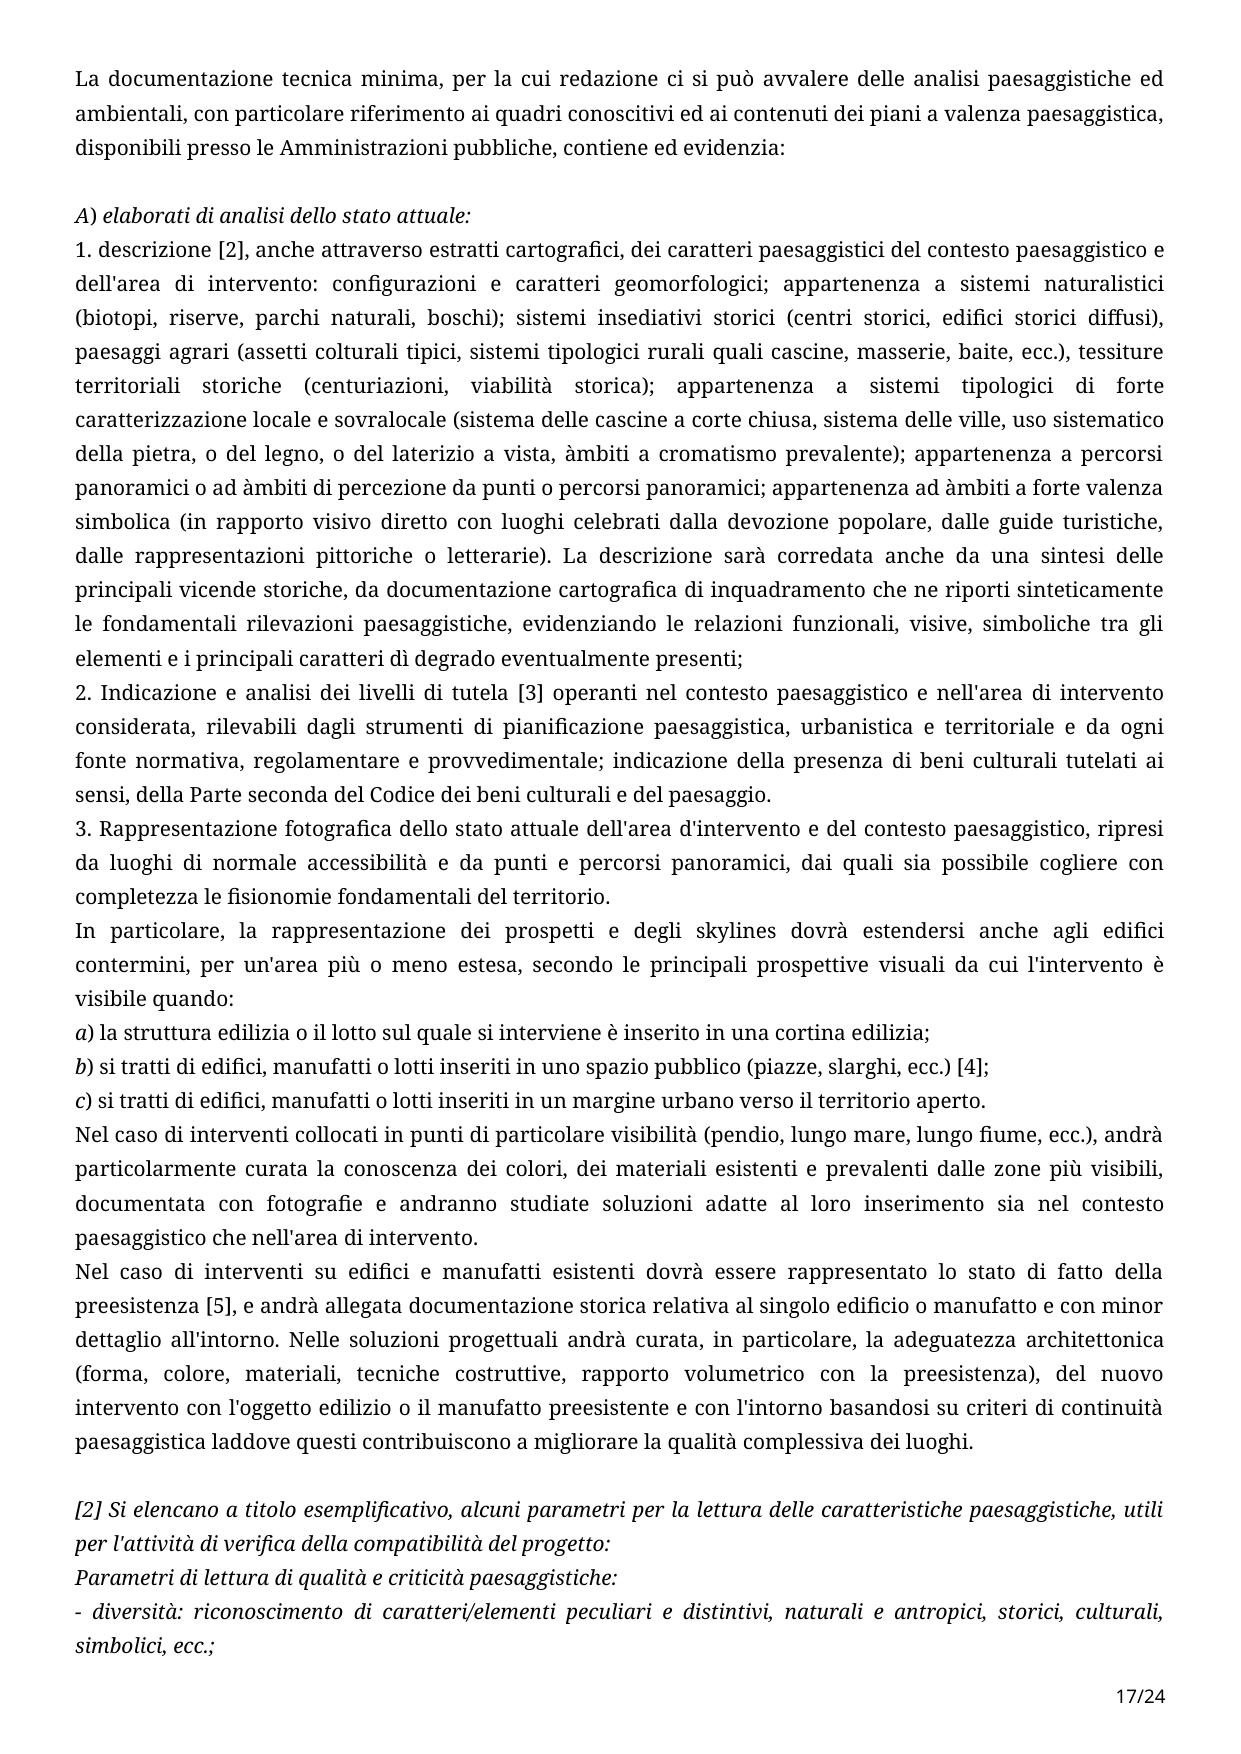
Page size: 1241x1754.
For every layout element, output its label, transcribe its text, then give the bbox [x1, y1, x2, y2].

text c) si tratti di edifici, manufatti o lotti inseriti in un margine urbano verso il territorio aperto. [75, 1086, 1165, 1115]
text [2] Si elencano a titolo esemplificativo, alcuni parametri per la lettura delle caratteristiche paesaggistiche, utili per l'attività di verifica della compatibilità del progetto: [75, 1495, 1165, 1558]
text Nel caso di interventi collocati in punti di particolare visibilità (pendio, lungo mare, lungo fiume, ecc.), andrà particolarmente curata la conoscenza dei colori, dei materiali esistenti e prevalenti dalle zone più visibili, documentata con fotografie e andranno studiate soluzioni adatte al loro inserimento sia nel contesto paesaggistico che nell'area di intervento. [75, 1121, 1165, 1251]
text Parametri di lettura di qualità e criticità paesaggistiche: [75, 1563, 1165, 1592]
text 2. Indicazione e analisi dei livelli di tutela [3] operanti nel contesto paesaggistico e nell'area di intervento considerata, rilevabili dagli strumenti di pianificazione paesaggistica, urbanistica e territoriale e da ogni fonte normativa, regolamentare e provvedimentale; indicazione della presenza di beni culturali tutelati ai sensi, della Parte seconda del Codice dei beni culturali e del paesaggio. [75, 678, 1165, 808]
text A) elaborati di analisi dello stato attuale: [75, 201, 1165, 229]
text In particolare, la rappresentazione dei prospetti e degli skylines dovrà estendersi anche agli edifici contermini, per un'area più o meno estesa, secondo le principali prospettive visuali da cui l'intervento è visibile quando: [75, 916, 1165, 1013]
text 1. descrizione [2], anche attraverso estratti cartografici, dei caratteri paesaggistici del contesto paesaggistico e dell'area di intervento: configurazioni e caratteri geomorfologici; appartenenza a sistemi naturalistici (biotopi, riserve, parchi naturali, boschi); sistemi insediativi storici (centri storici, edifici storici diffusi), paesaggi agrari (assetti colturali tipici, sistemi tipologici rurali quali cascine, masserie, baite, ecc.), tessiture territoriali storiche (centuriazioni, viabilità storica); appartenenza a sistemi tipologici di forte caratterizzazione locale e sovralocale (sistema delle cascine a corte chiusa, sistema delle ville, uso sistematico della pietra, o del legno, o del laterizio a vista, àmbiti a cromatismo prevalente); appartenenza a percorsi panoramici o ad àmbiti di percezione da punti o percorsi panoramici; appartenenza ad àmbiti a forte valenza simbolica (in rapporto visivo diretto con luoghi celebrati dalla devozione popolare, dalle guide turistiche, dalle rappresentazioni pittoriche o letterarie). La descrizione sarà corredata anche da una sintesi delle principali vicende storiche, da documentazione cartografica di inquadramento che ne riporti sinteticamente le fondamentali rilevazioni paesaggistiche, evidenziando le relazioni funzionali, visive, simboliche tra gli elementi e i principali caratteri dì degrado eventualmente presenti; [75, 235, 1165, 672]
text b) si tratti di edifici, manufatti o lotti inseriti in uno spazio pubblico (piazze, slarghi, ecc.) [4]; [75, 1052, 1165, 1081]
text Nel caso di interventi su edifici e manufatti esistenti dovrà essere rappresentato lo stato di fatto della preesistenza [5], e andrà allegata documentazione storica relativa al singolo edificio o manufatto e con minor dettaglio all'intorno. Nelle soluzioni progettuali andrà curata, in particolare, la adeguatezza architettonica (forma, colore, materiali, tecniche costruttive, rapporto volumetrico con la preesistenza), del nuovo intervento con l'oggetto edilizio o il manufatto preesistente e con l'intorno basandosi su criteri di continuità paesaggistica laddove questi contribuiscono a migliorare la qualità complessiva dei luoghi. [75, 1257, 1165, 1456]
text La documentazione tecnica minima, per la cui redazione ci si può avvalere delle analisi paesaggistiche ed ambientali, con particolare riferimento ai quadri conoscitivi ed ai contenuti dei piani a valenza paesaggistica, disponibili presso le Amministrazioni pubbliche, contiene ed evidenzia: [75, 64, 1165, 161]
text a) la struttura edilizia o il lotto sul quale si interviene è inserito in una cortina edilizia; [75, 1018, 1165, 1047]
text - diversità: riconoscimento di caratteri/elementi peculiari e distintivi, naturali e antropici, storici, culturali, simbolici, ecc.; [75, 1597, 1165, 1660]
text 3. Rappresentazione fotografica dello stato attuale dell'area d'intervento e del contesto paesaggistico, ripresi da luoghi di normale accessibilità e da punti e percorsi panoramici, dai quali sia possibile cogliere con completezza le fisionomie fondamentali del territorio. [75, 814, 1165, 911]
